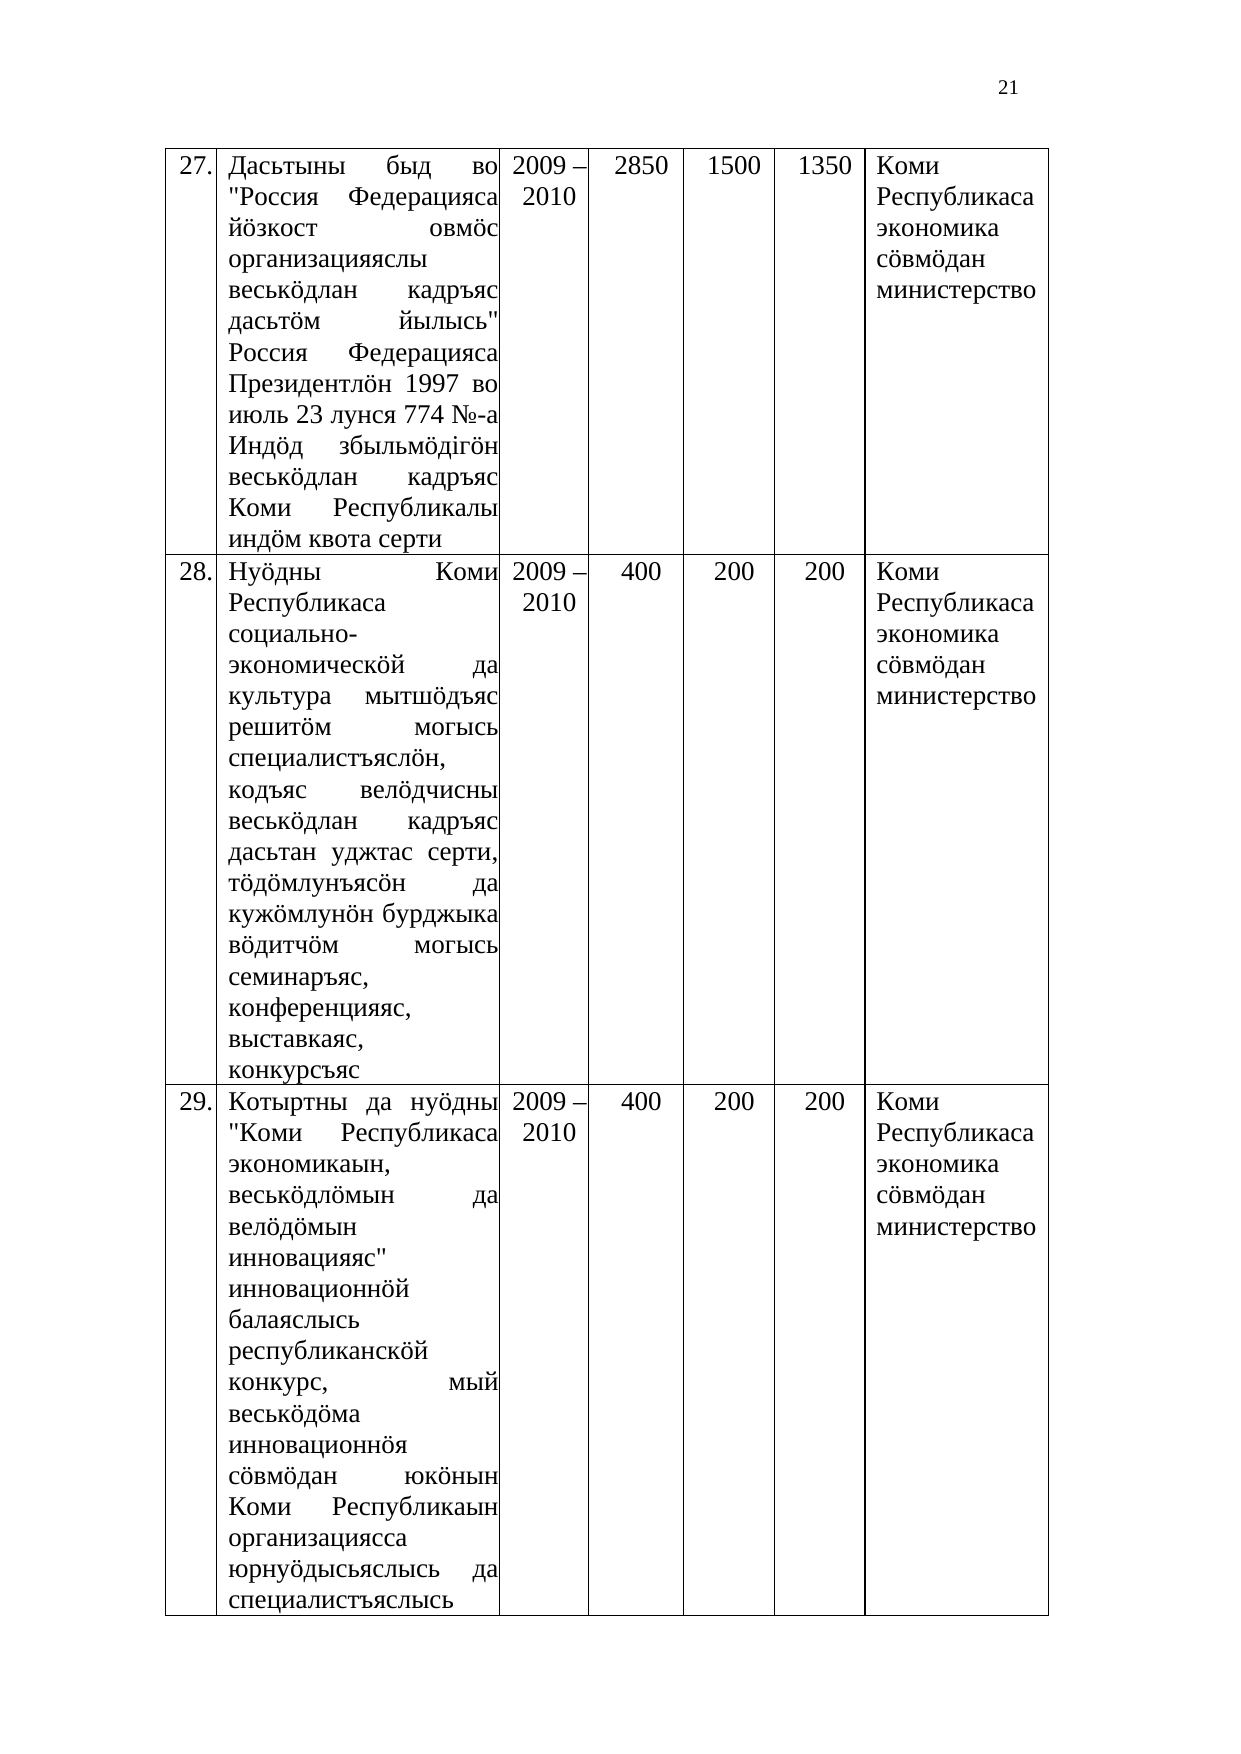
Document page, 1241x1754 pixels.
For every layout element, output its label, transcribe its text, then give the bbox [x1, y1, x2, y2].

table_cell 200 [684, 555, 774, 1084]
table_cell 200 [775, 555, 864, 1084]
table_cell Коми Республикаса экономика сöвмöдан министерство [866, 1085, 1048, 1615]
table_cell 28. [166, 555, 216, 1084]
table_cell 1500 [684, 149, 774, 554]
table_cell 400 [589, 555, 683, 1084]
table_cell Котыртны да нуöдны "Коми Республикаса экономикаын, веськöдлöмын да велöдöмын инновацияяс" инновационнöй балаяслысь республиканскöй конкурс, мый веськöдöма инновационнöя сöвмöдан юкöнын Коми Республикаын организациясса юрнуöдысьяслысь да специалистъяслысь [217, 1085, 499, 1615]
table_cell 2009 – 2010 [500, 555, 588, 1084]
table_cell 2009 – 2010 [500, 149, 588, 554]
table_cell 1350 [775, 149, 864, 554]
table_cell 200 [684, 1085, 774, 1615]
table_cell Коми Республикаса экономика сöвмöдан министерство [866, 149, 1048, 554]
table_cell Коми Республикаса экономика сöвмöдан министерство [866, 555, 1048, 1084]
table_cell 29. [166, 1085, 216, 1615]
table_cell 27. [166, 149, 216, 554]
table_cell Дасьтыны быд во "Россия Федерацияса йöзкост овмöс организацияяслы веськöдлан кадръяс дасьтöм йылысь" Россия Федерацияса Президентлöн 1997 во июль 23 лунся 774 №-а Индöд збыльмöдігöн веськöдлан кадръяс Коми Республикалы индöм квота серти [217, 149, 499, 554]
table_cell Нуöдны Коми Республикаса социально-экономическöй да культура мытшöдъяс решитöм могысь специалистъяслöн, кодъяс велöдчисны веськöдлан кадръяс дасьтан уджтас серти, тöдöмлунъясöн да кужöмлунöн бурджыка вöдитчöм могысь семинаръяс, конференцияяс, выставкаяс, конкурсъяс [217, 555, 499, 1084]
table_cell 400 [589, 1085, 683, 1615]
table_cell 2850 [589, 149, 683, 554]
table_cell 2009 – 2010 [500, 1085, 588, 1615]
table_cell 200 [775, 1085, 864, 1615]
